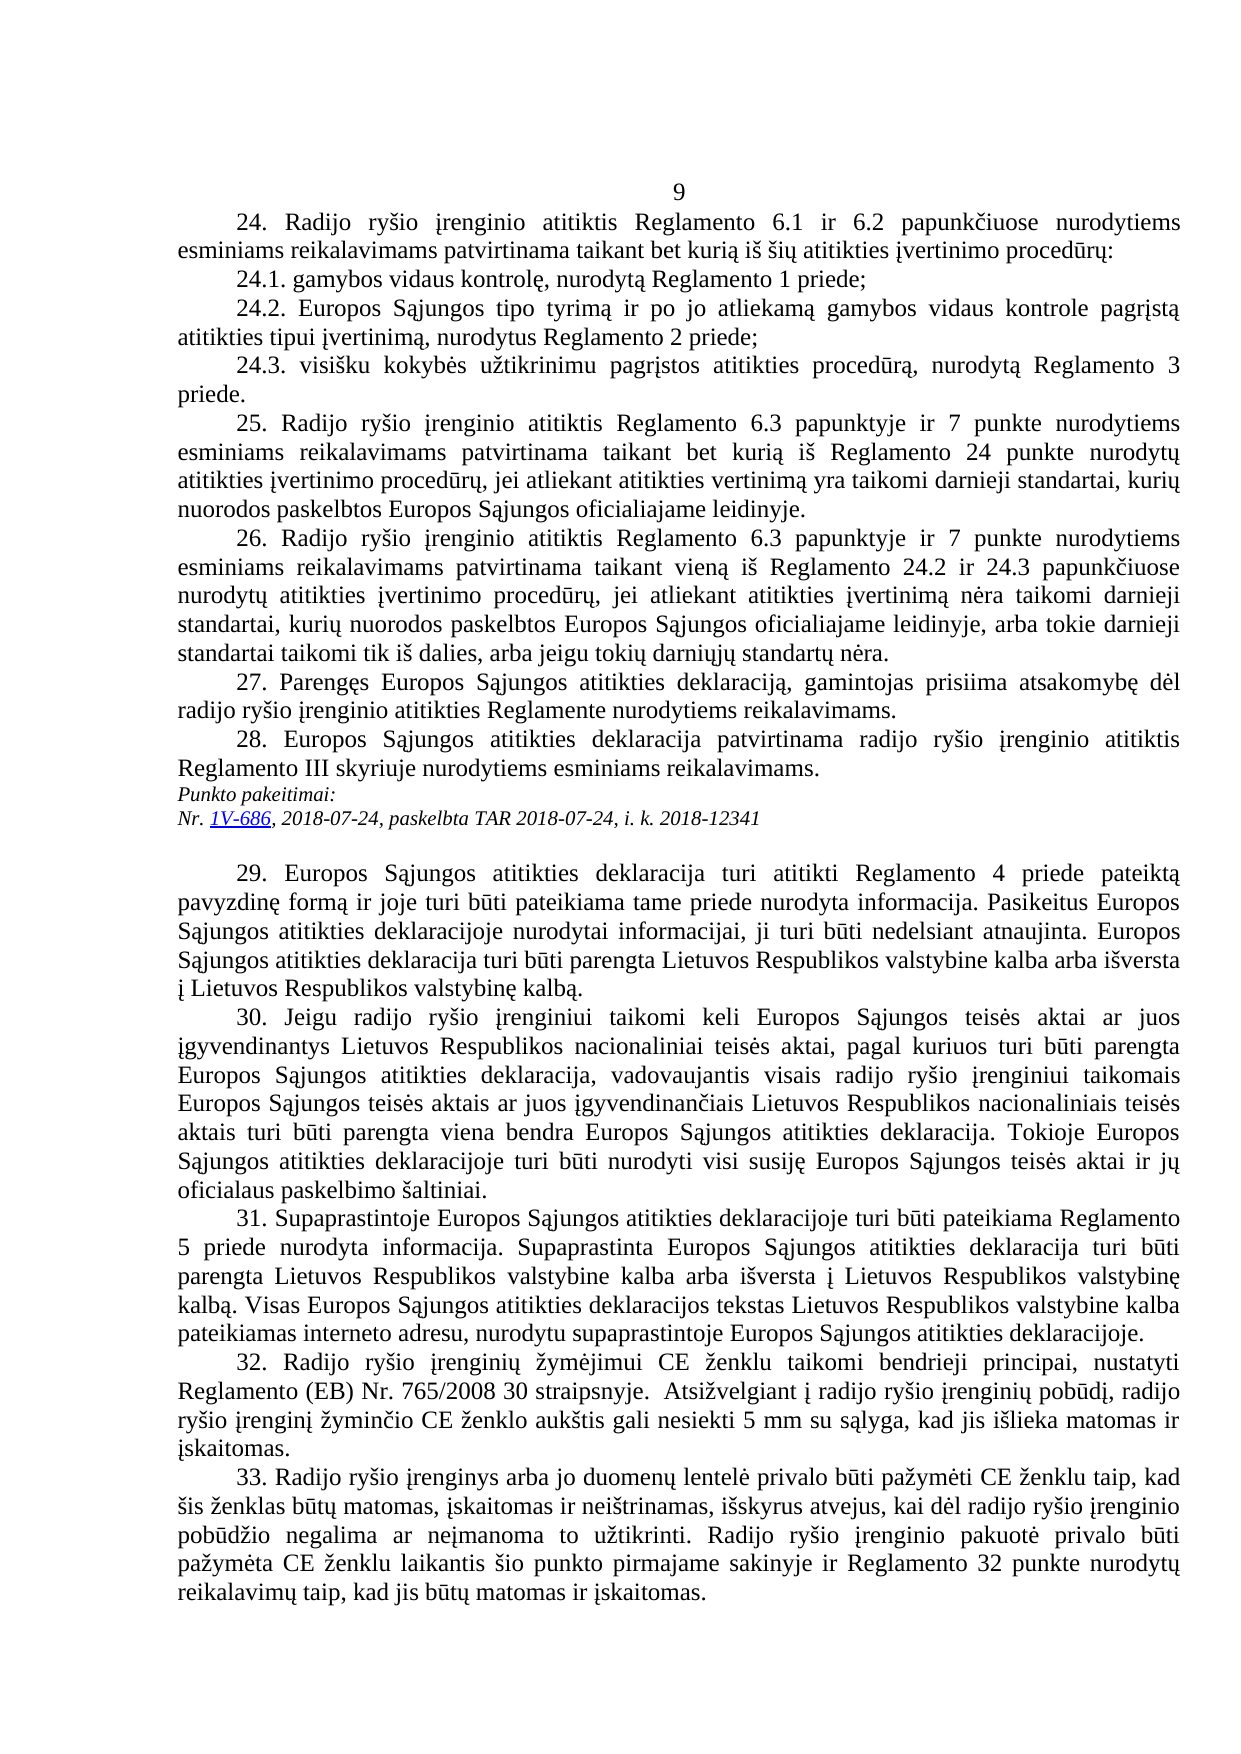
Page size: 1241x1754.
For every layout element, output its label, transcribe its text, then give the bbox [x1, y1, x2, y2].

text 32. Radijo ryšio įrenginių žymėjimui CE ženklu taikomi bendrieji principai, nustatyti Reglamento (EB) Nr. 765/2008 30 straipsnyje. Atsižvelgiant į radijo ryšio įrenginių pobūdį, radijo ryšio įrenginį žyminčio CE ženklo aukštis gali nesiekti 5 mm su sąlyga, kad jis išlieka matomas ir įskaitomas. [177, 1347, 1181, 1462]
text 33. Radijo ryšio įrenginys arba jo duomenų lentelė privalo būti pažymėti CE ženklu taip, kad šis ženklas būtų matomas, įskaitomas ir neištrinamas, išskyrus atvejus, kai dėl radijo ryšio įrenginio pobūdžio negalima ar neįmanoma to užtikrinti. Radijo ryšio įrenginio pakuotė privalo būti pažymėta CE ženklu laikantis šio punkto pirmajame sakinyje ir Reglamento 32 punkte nurodytų reikalavimų taip, kad jis būtų matomas ir įskaitomas. [177, 1462, 1181, 1606]
text 24.2. Europos Sąjungos tipo tyrimą ir po jo atliekamą gamybos vidaus kontrole pagrįstą atitikties tipui įvertinimą, nurodytus Reglamento 2 priede; [177, 293, 1181, 350]
text 25. Radijo ryšio įrenginio atitiktis Reglamento 6.3 papunktyje ir 7 punkte nurodytiems esminiams reikalavimams patvirtinama taikant bet kurią iš Reglamento 24 punkte nurodytų atitikties įvertinimo procedūrų, jei atliekant atitikties vertinimą yra taikomi darnieji standartai, kurių nuorodos paskelbtos Europos Sąjungos oficialiajame leidinyje. [177, 408, 1181, 523]
text 31. Supaprastintoje Europos Sąjungos atitikties deklaracijoje turi būti pateikiama Reglamento 5 priede nurodyta informacija. Supaprastinta Europos Sąjungos atitikties deklaracija turi būti parengta Lietuvos Respublikos valstybine kalba arba išversta į Lietuvos Respublikos valstybinę kalbą. Visas Europos Sąjungos atitikties deklaracijos tekstas Lietuvos Respublikos valstybine kalba pateikiamas interneto adresu, nurodytu supaprastintoje Europos Sąjungos atitikties deklaracijoje. [177, 1203, 1181, 1347]
text 30. Jeigu radijo ryšio įrenginiui taikomi keli Europos Sąjungos teisės aktai ar juos įgyvendinantys Lietuvos Respublikos nacionaliniai teisės aktai, pagal kuriuos turi būti parengta Europos Sąjungos atitikties deklaracija, vadovaujantis visais radijo ryšio įrenginiui taikomais Europos Sąjungos teisės aktais ar juos įgyvendinančiais Lietuvos Respublikos nacionaliniais teisės aktais turi būti parengta viena bendra Europos Sąjungos atitikties deklaracija. Tokioje Europos Sąjungos atitikties deklaracijoje turi būti nurodyti visi susiję Europos Sąjungos teisės aktai ir jų oficialaus paskelbimo šaltiniai. [177, 1002, 1181, 1203]
text 27. Parengęs Europos Sąjungos atitikties deklaraciją, gamintojas prisiima atsakomybę dėl radijo ryšio įrenginio atitikties Reglamente nurodytiems reikalavimams. [177, 667, 1181, 724]
text 29. Europos Sąjungos atitikties deklaracija turi atitikti Reglamento 4 priede pateiktą pavyzdinę formą ir joje turi būti pateikiama tame priede nurodyta informacija. Pasikeitus Europos Sąjungos atitikties deklaracijoje nurodytai informacijai, ji turi būti nedelsiant atnaujinta. Europos Sąjungos atitikties deklaracija turi būti parengta Lietuvos Respublikos valstybine kalba arba išversta į Lietuvos Respublikos valstybinę kalbą. [177, 858, 1181, 1002]
text 24.1. gamybos vidaus kontrolę, nurodytą Reglamento 1 priede; [177, 264, 1181, 293]
text 24.3. visišku kokybės užtikrinimu pagrįstos atitikties procedūrą, nurodytą Reglamento 3 priede. [177, 350, 1181, 408]
text 26. Radijo ryšio įrenginio atitiktis Reglamento 6.3 papunktyje ir 7 punkte nurodytiems esminiams reikalavimams patvirtinama taikant vieną iš Reglamento 24.2 ir 24.3 papunkčiuose nurodytų atitikties įvertinimo procedūrų, jei atliekant atitikties įvertinimą nėra taikomi darnieji standartai, kurių nuorodos paskelbtos Europos Sąjungos oficialiajame leidinyje, arba tokie darnieji standartai taikomi tik iš dalies, arba jeigu tokių darniųjų standartų nėra. [177, 523, 1181, 667]
text Punkto pakeitimai: [177, 782, 1181, 806]
text 28. Europos Sąjungos atitikties deklaracija patvirtinama radijo ryšio įrenginio atitiktis Reglamento III skyriuje nurodytiems esminiams reikalavimams. [177, 724, 1181, 782]
text Nr. 1V-686, 2018-07-24, paskelbta TAR 2018-07-24, i. k. 2018-12341 [177, 806, 1181, 830]
text 24. Radijo ryšio įrenginio atitiktis Reglamento 6.1 ir 6.2 papunkčiuose nurodytiems esminiams reikalavimams patvirtinama taikant bet kurią iš šių atitikties įvertinimo procedūrų: [177, 207, 1181, 264]
